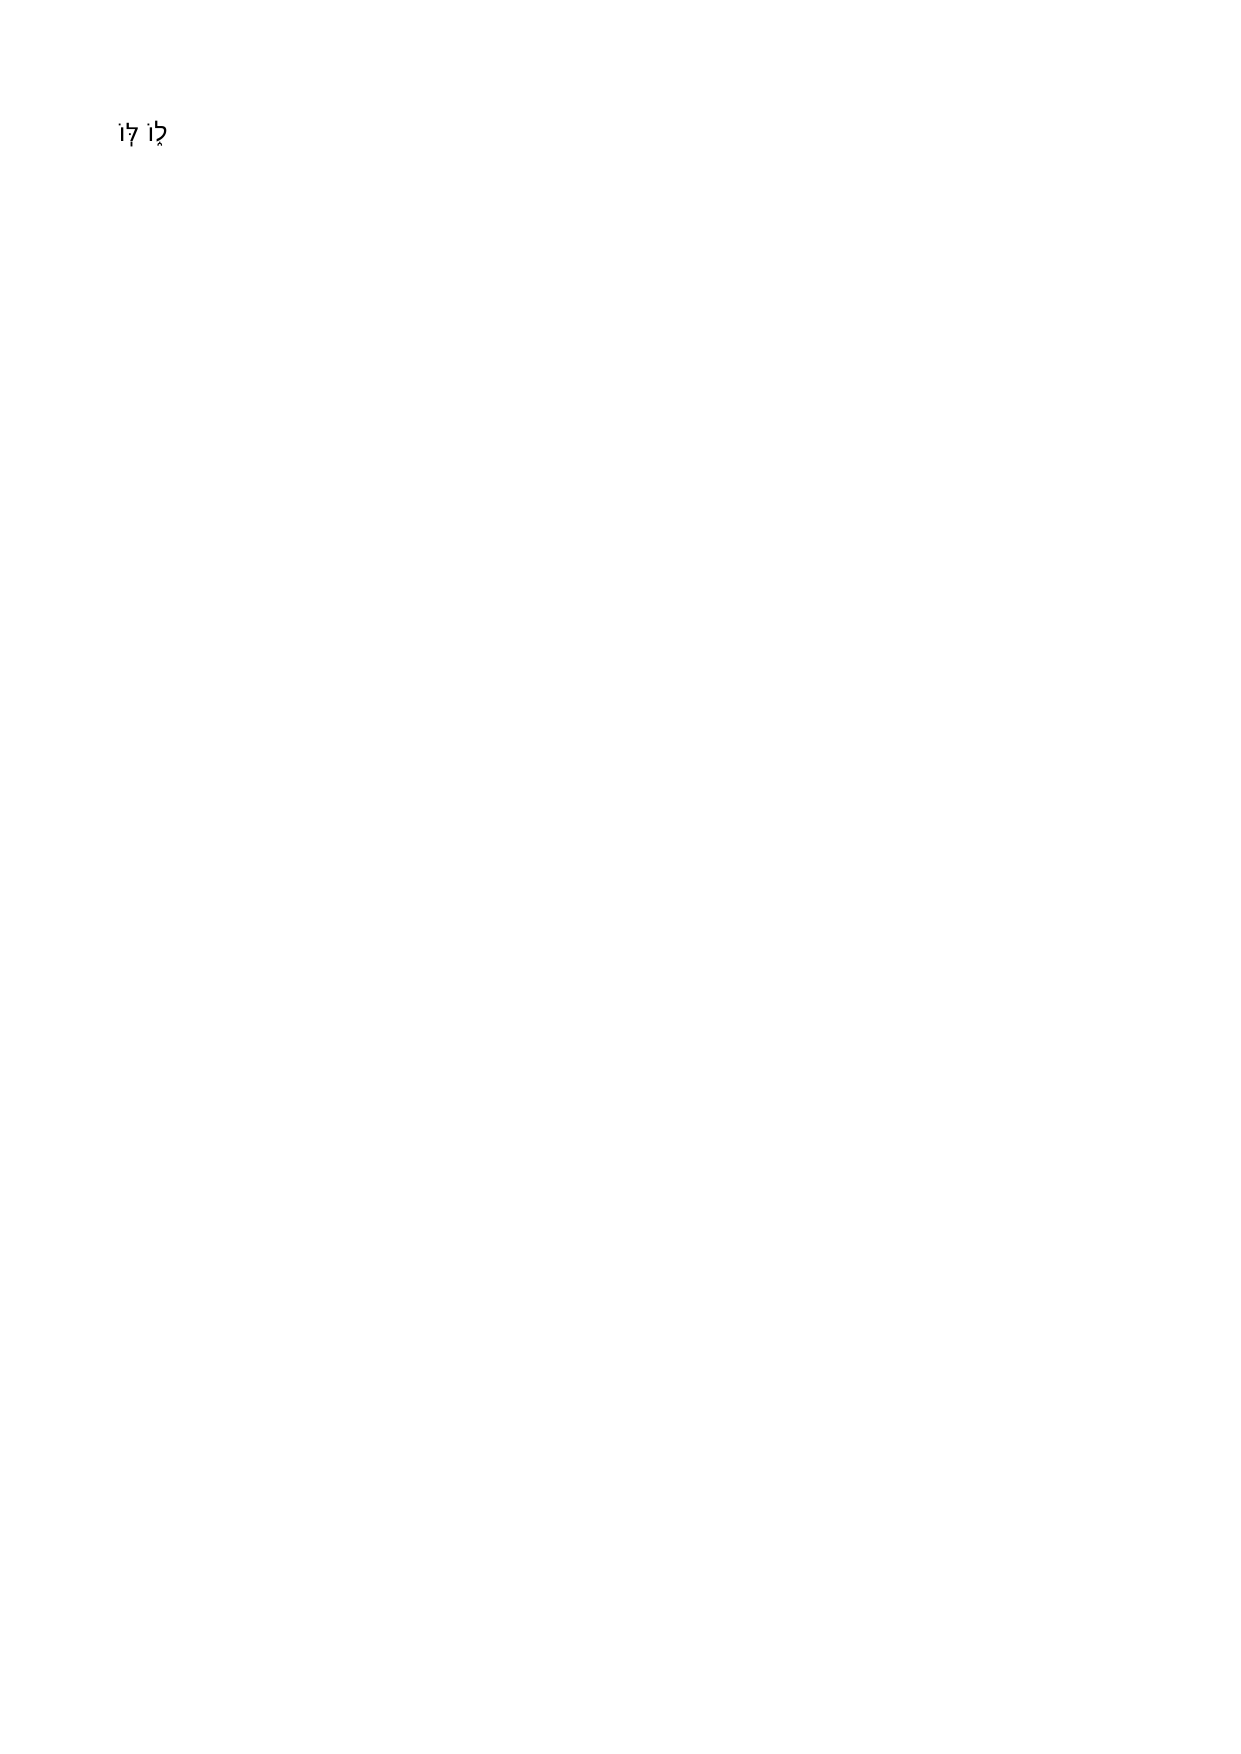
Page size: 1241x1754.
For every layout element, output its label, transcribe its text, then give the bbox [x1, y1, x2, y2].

text ל֑וֹ לּֽוֹ [118, 118, 1122, 147]
